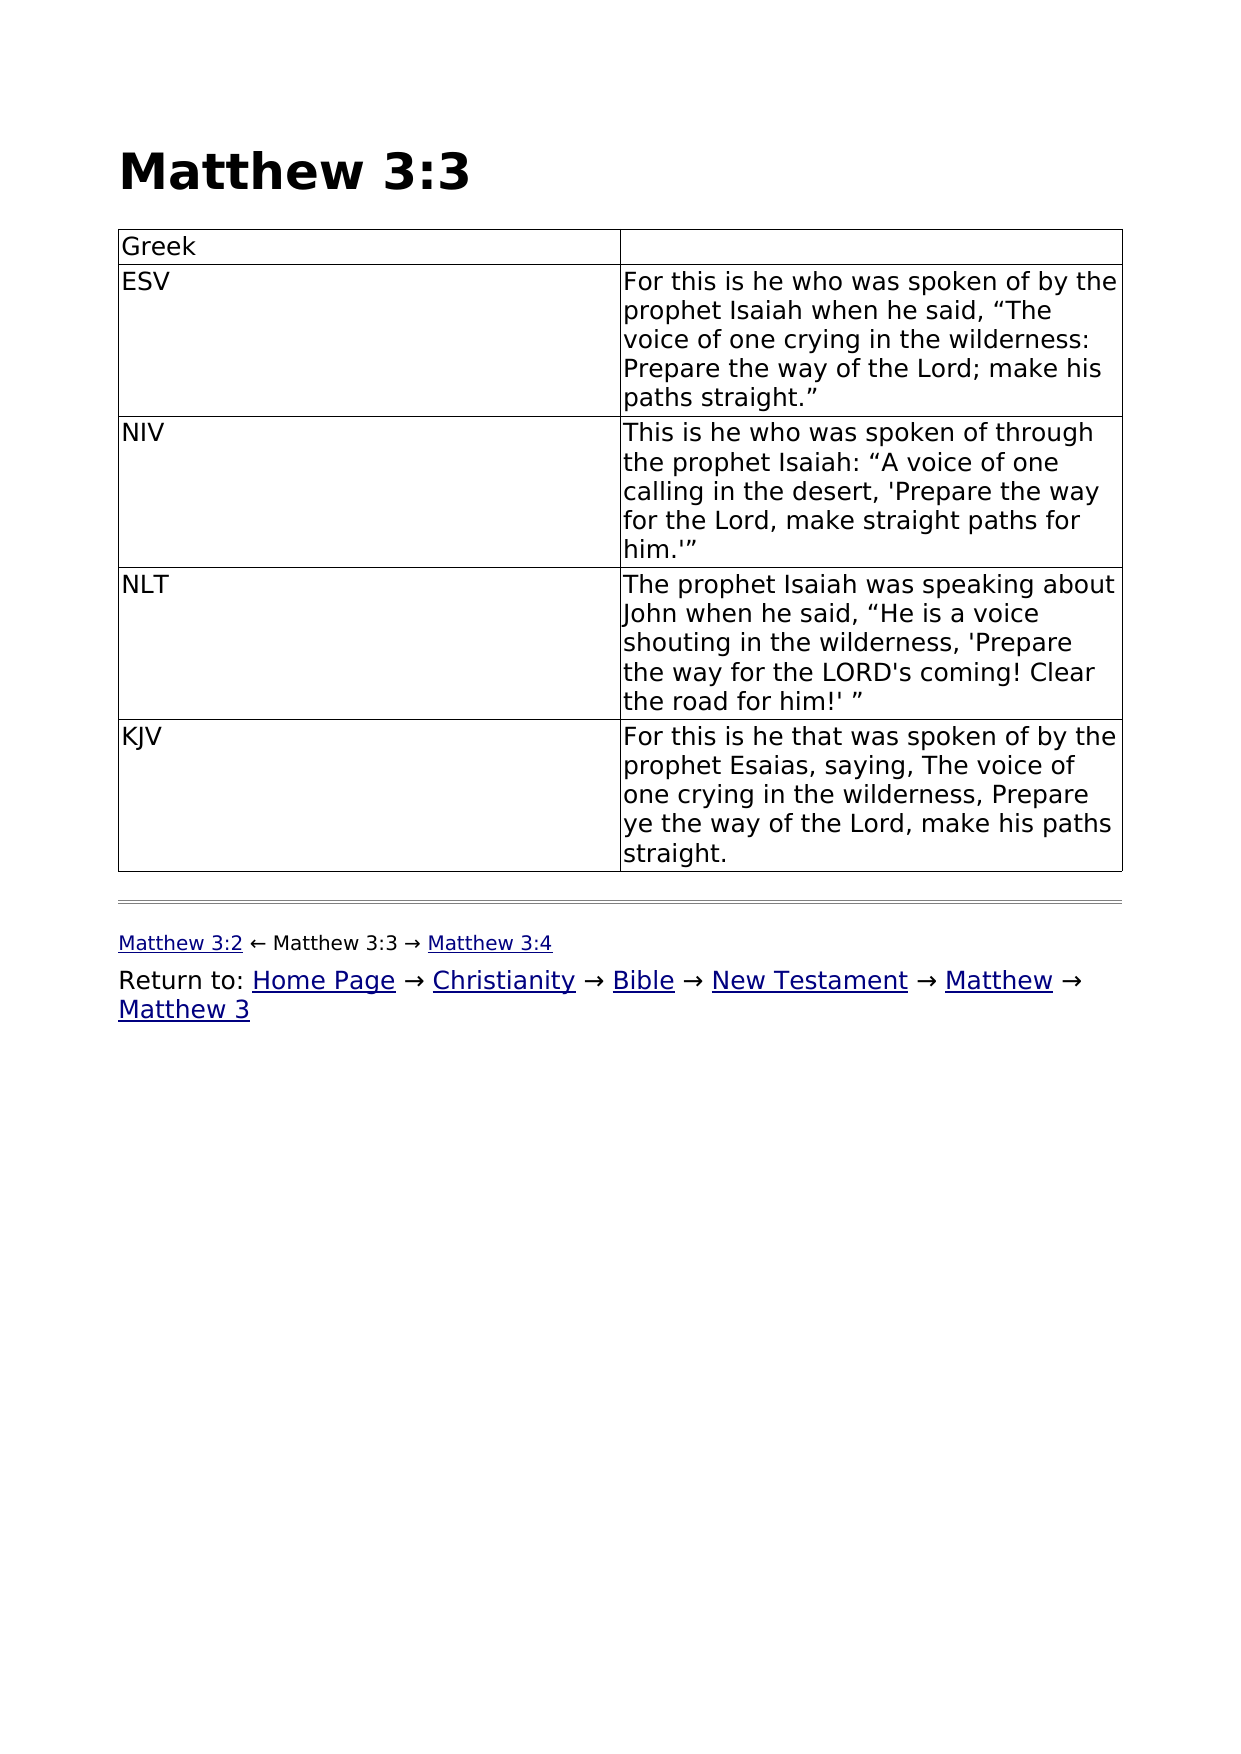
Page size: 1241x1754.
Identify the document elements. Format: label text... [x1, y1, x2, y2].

table_cell For this is he that was spoken of by the prophet Esaias, saying, The voice of one crying in the wilderness, Prepare ye the way of the Lord, make his paths straight. [621, 720, 1122, 871]
text Return to: Home Page → Christianity → Bible → New Testament → Matthew → Matthew 3 [118, 966, 1122, 1024]
table_cell NLT [119, 568, 620, 719]
table_cell The prophet Isaiah was speaking about John when he said, “He is a voice shouting in the wilderness, 'Prepare the way for the LORD's coming! Clear the road for him!' ” [621, 568, 1122, 719]
text Matthew 3:2 ← Matthew 3:3 → Matthew 3:4 [118, 932, 1122, 966]
table_cell ESV [119, 265, 620, 416]
table_header Greek [119, 230, 620, 264]
table_header [621, 230, 1122, 264]
table_cell This is he who was spoken of through the prophet Isaiah: “A voice of one calling in the desert, 'Prepare the way for the Lord, make straight paths for him.'” [621, 417, 1122, 567]
table_cell NIV [119, 417, 620, 567]
table_cell For this is he who was spoken of by the prophet Isaiah when he said, “The voice of one crying in the wilderness: Prepare the way of the Lord; make his paths straight.” [621, 265, 1122, 416]
table_cell KJV [119, 720, 620, 871]
subtitle Matthew 3:3 [118, 143, 1122, 201]
